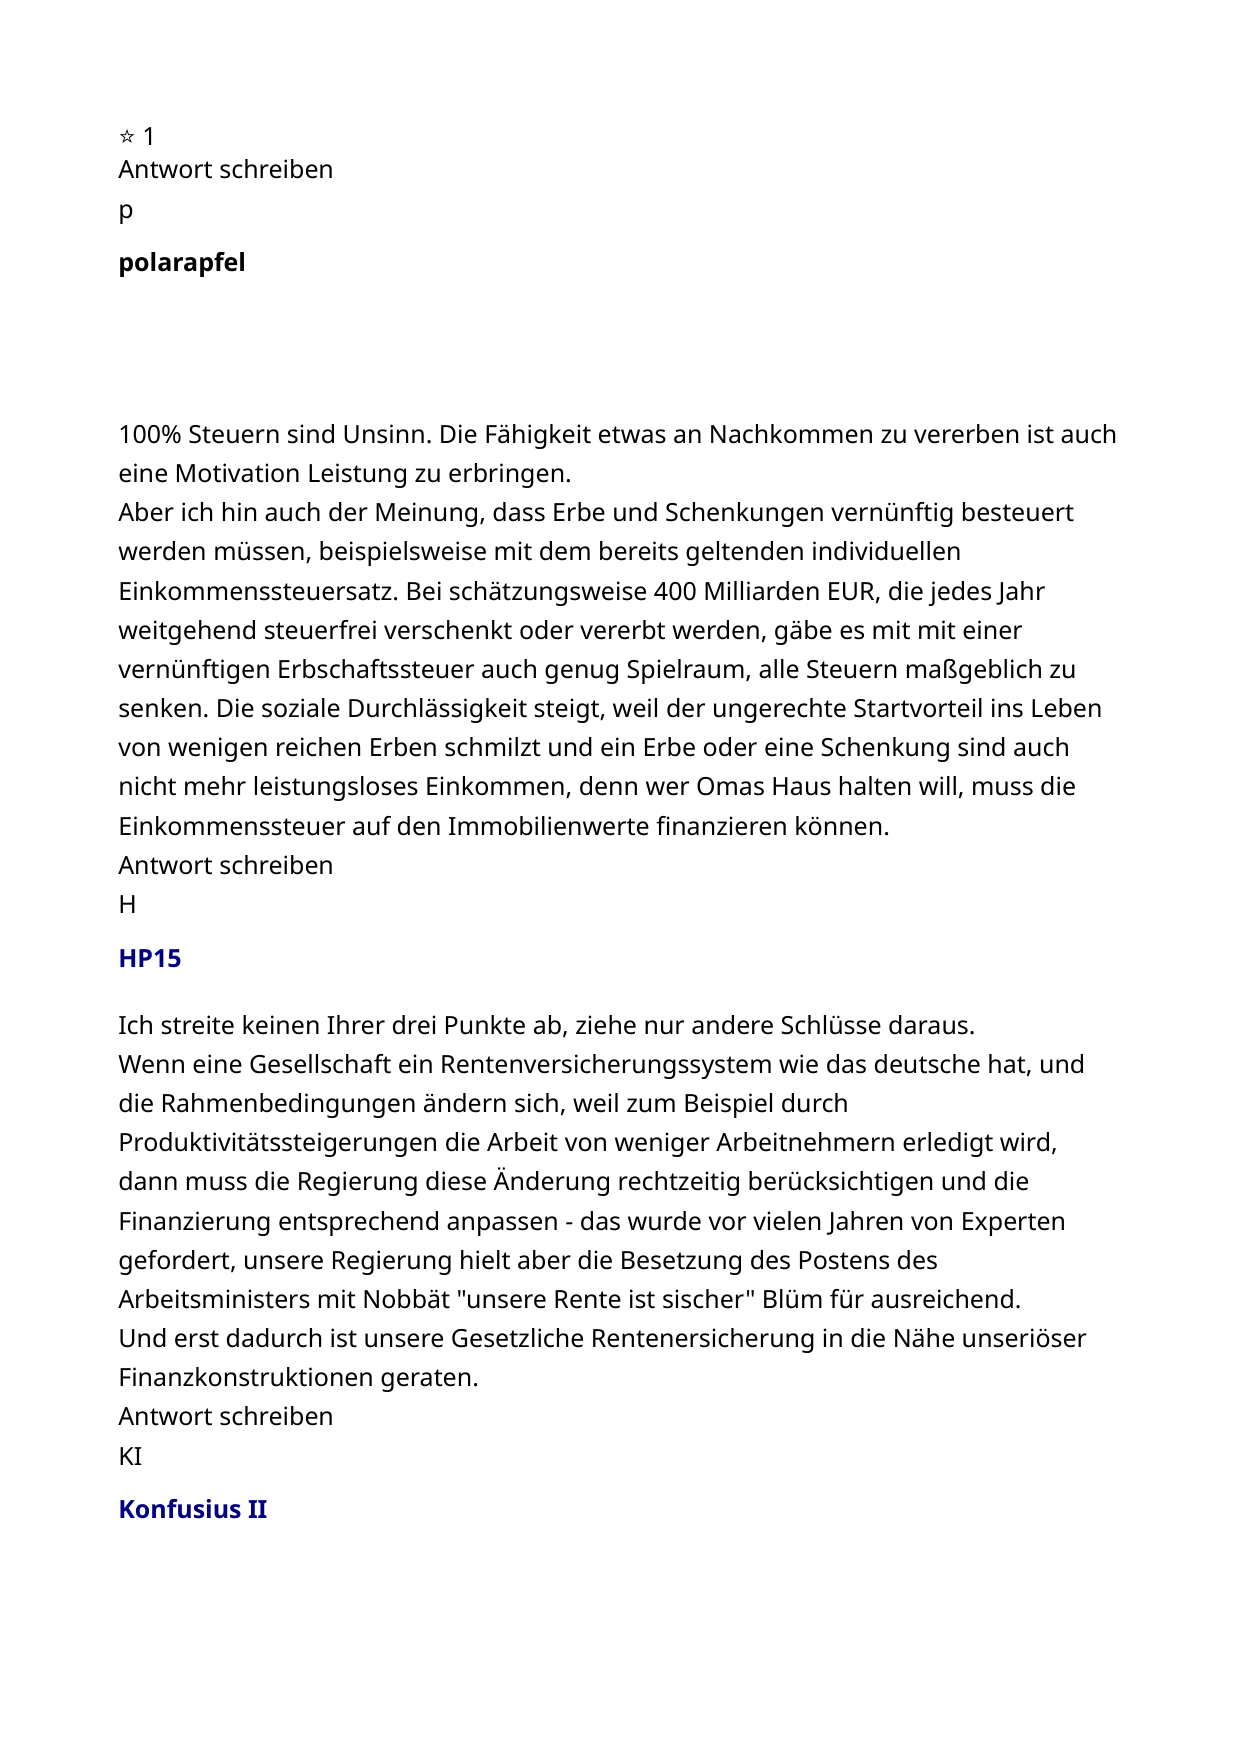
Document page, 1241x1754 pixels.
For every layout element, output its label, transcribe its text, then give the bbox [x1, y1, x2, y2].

text ⭐️ 1 [118, 118, 1122, 152]
subtitle polarapfel [118, 245, 1122, 279]
text 100% Steuern sind Unsinn. Die Fähigkeit etwas an Nachkommen zu vererben ist auch eine Motivation Leistung zu erbringen. [118, 417, 1122, 490]
text H [118, 887, 1122, 921]
text Antwort schreiben [118, 1399, 1122, 1433]
subtitle HP15 [118, 940, 1122, 974]
text Antwort schreiben [118, 847, 1122, 881]
text p [118, 191, 1122, 225]
text Und erst dadurch ist unsere Gesetzliche Rentenersicherung in die Nähe unseriöser Finanzkonstruktionen geraten. [118, 1321, 1122, 1394]
text Aber ich hin auch der Meinung, dass Erbe und Schenkungen vernünftig besteuert werden müssen, beispielsweise mit dem bereits geltenden individuellen Einkommenssteuersatz. Bei schätzungsweise 400 Milliarden EUR, die jedes Jahr weitgehend steuerfrei verschenkt oder vererbt werden, gäbe es mit mit einer vernünftigen Erbschaftssteuer auch genug Spielraum, alle Steuern maßgeblich zu senken. Die soziale Durchlässigkeit steigt, weil der ungerechte Startvorteil ins Leben von wenigen reichen Erben schmilzt und ein Erbe oder eine Schenkung sind auch nicht mehr leistungsloses Einkommen, denn wer Omas Haus halten will, muss die Einkommenssteuer auf den Immobilienwerte finanzieren können. [118, 495, 1122, 842]
text KI [118, 1438, 1122, 1472]
text Wenn eine Gesellschaft ein Rentenversicherungssystem wie das deutsche hat, und die Rahmenbedingungen ändern sich, weil zum Beispiel durch Produktivitätssteigerungen die Arbeit von weniger Arbeitnehmern erledigt wird, dann muss die Regierung diese Änderung rechtzeitig berücksichtigen und die Finanzierung entsprechend anpassen - das wurde vor vielen Jahren von Experten gefordert, unsere Regierung hielt aber die Besetzung des Postens des Arbeitsministers mit Nobbät "unsere Rente ist sischer" Blüm für ausreichend. [118, 1047, 1122, 1316]
subtitle Konfusius II [118, 1492, 1122, 1526]
text Ich streite keinen Ihrer drei Punkte ab, ziehe nur andere Schlüsse daraus. [118, 1007, 1122, 1041]
text Antwort schreiben [118, 152, 1122, 186]
